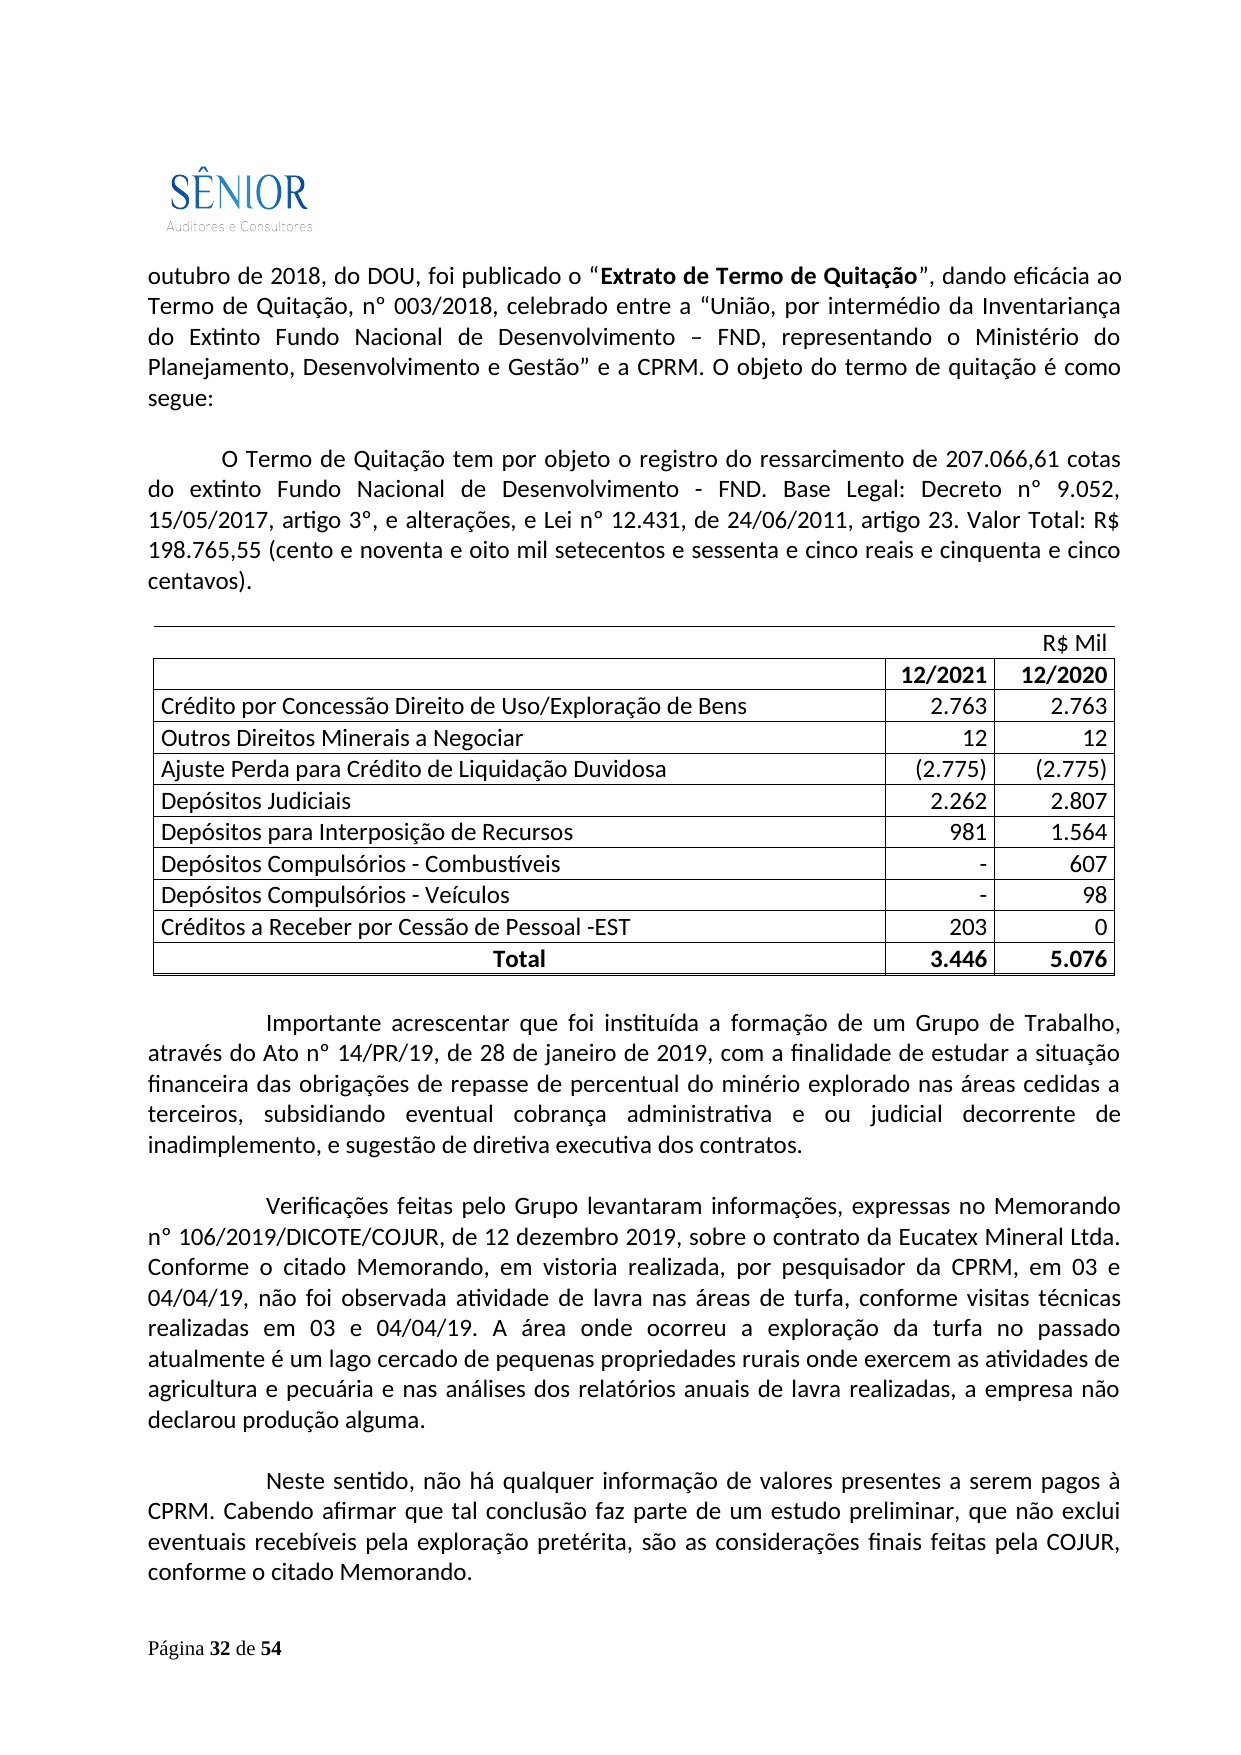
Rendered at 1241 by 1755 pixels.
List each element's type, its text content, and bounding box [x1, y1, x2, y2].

table_cell Créditos a Receber por Cessão de Pessoal -EST [154, 911, 885, 942]
table_cell 607 [995, 848, 1114, 879]
table_cell 3.446 [886, 943, 994, 973]
table_cell (2.775) [995, 754, 1114, 784]
table_cell 981 [886, 817, 994, 847]
table_cell 5.076 [995, 943, 1114, 973]
table_cell Ajuste Perda para Crédito de Liquidação Duvidosa [154, 754, 885, 784]
table_cell 2.763 [995, 690, 1114, 721]
table_cell 0 [995, 911, 1114, 942]
table_cell 2.262 [886, 785, 994, 816]
text Neste sentido, não há qualquer informação de valores presentes a serem pagos à CPRM. Cabendo afirmar que tal conclusão faz parte de um estudo preliminar, que não exclui eventuais recebíveis pela exploração pretérita, são as considerações finais feitas pela COJUR, conforme o citado Memorando. [148, 1465, 1122, 1587]
table_cell - [886, 880, 994, 910]
table_cell 2.807 [995, 785, 1114, 816]
table_cell 98 [995, 880, 1114, 910]
table_header [885, 627, 994, 658]
text O Termo de Quitação tem por objeto o registro do ressarcimento de 207.066,61 cotas do extinto Fundo Nacional de Desenvolvimento - FND. Base Legal: Decreto nº 9.052, 15/05/2017, artigo 3º, e alterações, e Lei nº 12.431, de 24/06/2011, artigo 23. Valor Total: R$ 198.765,55 (cento e noventa e oito mil setecentos e sessenta e cinco reais e cinquenta e cinco centavos). [148, 443, 1122, 596]
table_cell 12 [995, 722, 1114, 752]
table_cell 2.763 [886, 690, 994, 721]
text Verificações feitas pelo Grupo levantaram informações, expressas no Memorando nº 106/2019/DICOTE/COJUR, de 12 dezembro 2019, sobre o contrato da Eucatex Mineral Ltda. Conforme o citado Memorando, em vistoria realizada, por pesquisador da CPRM, em 03 e 04/04/19, não foi observada atividade de lavra nas áreas de turfa, conforme visitas técnicas realizadas em 03 e 04/04/19. A área onde ocorreu a exploração da turfa no passado atualmente é um lago cercado de pequenas propriedades rurais onde exercem as atividades de agricultura e pecuária e nas análises dos relatórios anuais de lavra realizadas, a empresa não declarou produção alguma. [148, 1190, 1122, 1434]
table_cell 12/2020 [995, 659, 1114, 689]
table_cell Depósitos Compulsórios - Veículos [154, 880, 885, 910]
text Importante acrescentar que foi instituída a formação de um Grupo de Trabalho, através do Ato nº 14/PR/19, de 28 de janeiro de 2019, com a finalidade de estudar a situação financeira das obrigações de repasse de percentual do minério explorado nas áreas cedidas a terceiros, subsidiando eventual cobrança administrativa e ou judicial decorrente de inadimplemento, e sugestão de diretiva executiva dos contratos. [148, 1007, 1122, 1159]
table_cell Crédito por Concessão Direito de Uso/Exploração de Bens [154, 690, 885, 721]
table_cell Depósitos Compulsórios - Combustíveis [154, 848, 885, 879]
table_cell [154, 659, 885, 689]
table_cell Outros Direitos Minerais a Negociar [154, 722, 885, 752]
table_cell 12/2021 [886, 659, 994, 689]
table_header R$ Mil [994, 627, 1114, 658]
table_cell Depósitos Judiciais [154, 785, 885, 816]
table_cell Depósitos para Interposição de Recursos [154, 817, 885, 847]
table_cell - [886, 848, 994, 879]
table_header [154, 627, 885, 658]
table_cell Total [154, 943, 885, 973]
table_cell 1.564 [995, 817, 1114, 847]
table_cell 12 [886, 722, 994, 752]
text outubro de 2018, do DOU, foi publicado o “Extrato de Termo de Quitação”, dando eficácia ao Termo de Quitação, nº 003/2018, celebrado entre a “União, por intermédio da Inventariança do Extinto Fundo Nacional de Desenvolvimento – FND, representando o Ministério do Planejamento, Desenvolvimento e Gestão” e a CPRM. O objeto do termo de quitação é como segue: [148, 260, 1122, 412]
table_cell 203 [886, 911, 994, 942]
table_cell (2.775) [886, 754, 994, 784]
